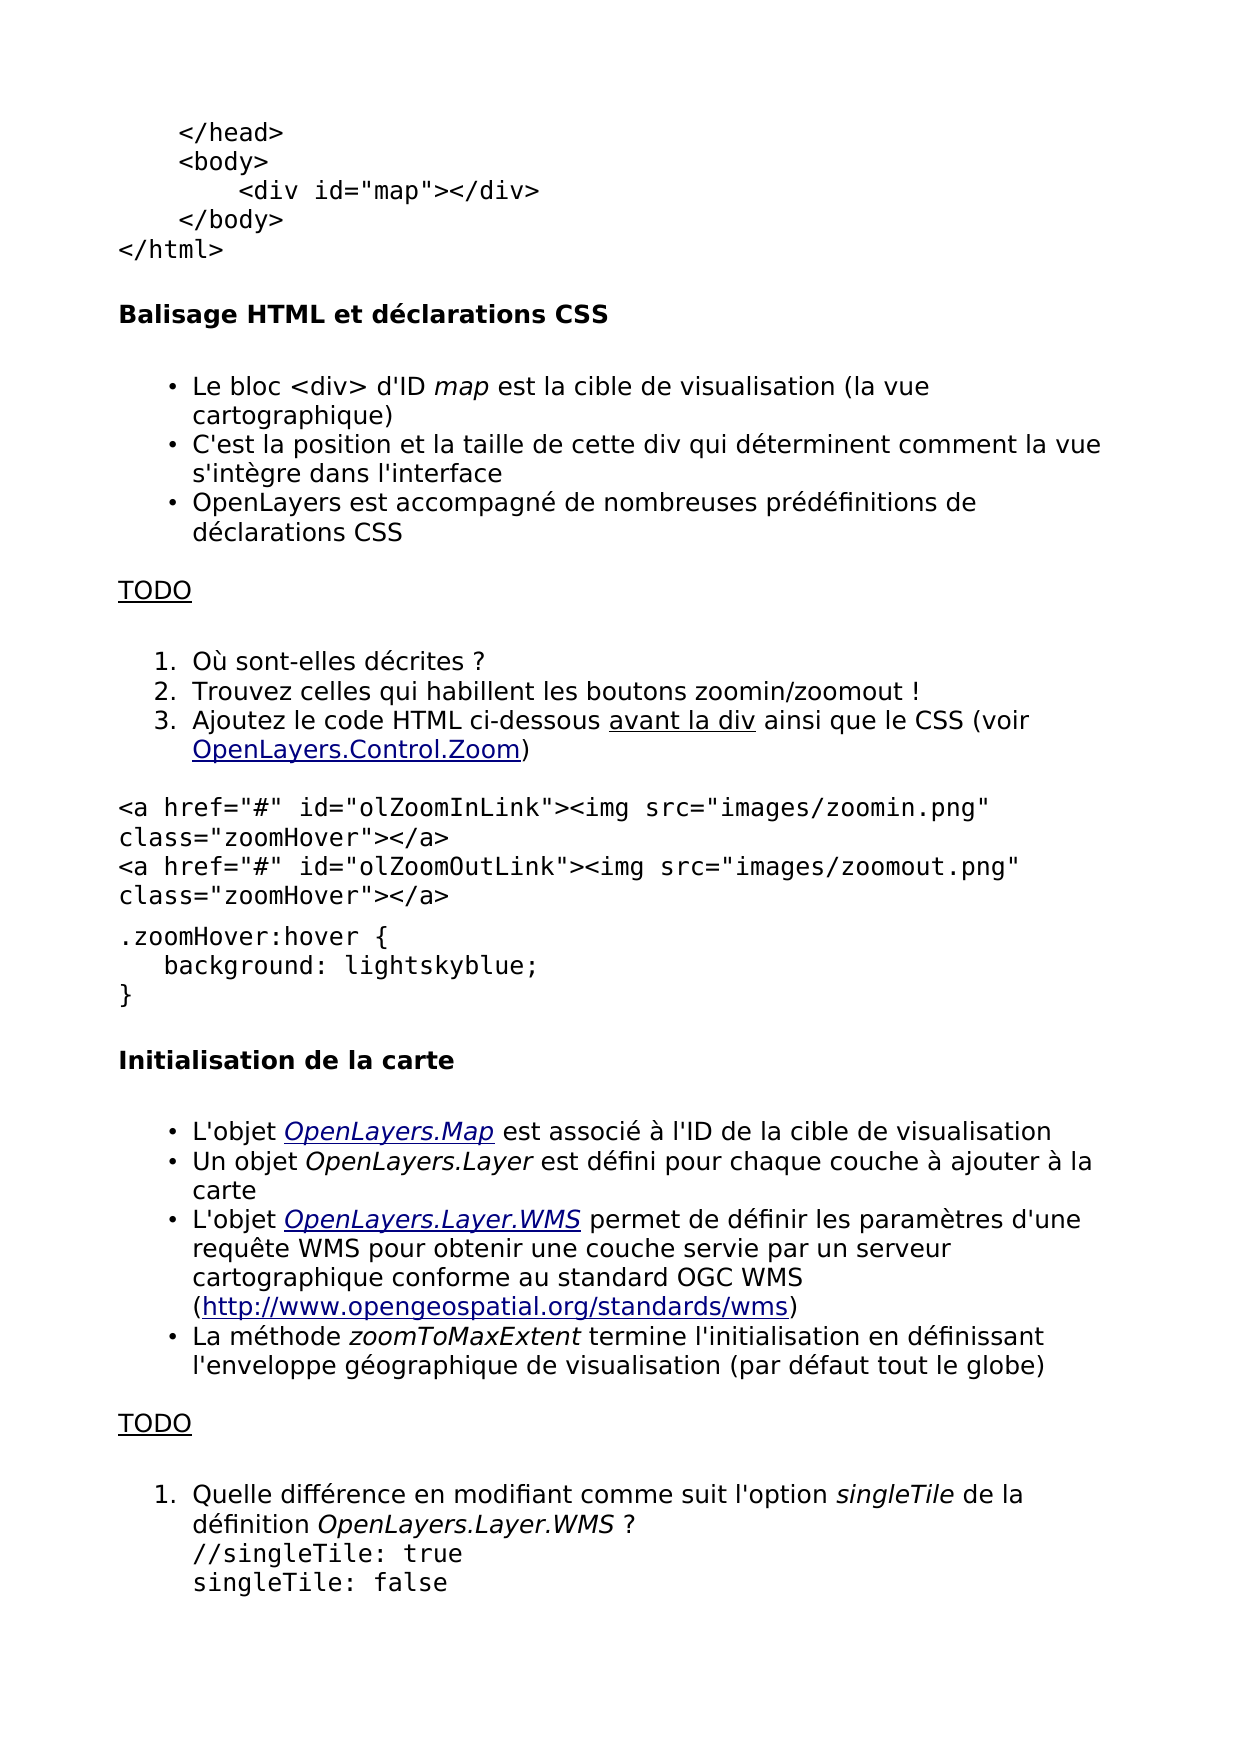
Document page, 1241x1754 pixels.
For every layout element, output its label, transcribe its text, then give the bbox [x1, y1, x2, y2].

list La méthode zoomToMaxExtent termine l'initialisation en définissant l'enveloppe géographique de visualisation (par défaut tout le globe) [177, 1322, 1122, 1380]
text TODO [118, 576, 1122, 606]
text </head> <body> <div id="map"></div> </body> </html> [118, 118, 1122, 264]
list L'objet OpenLayers.Layer.WMS permet de définir les paramètres d'une requête WMS pour obtenir une couche servie par un serveur cartographique conforme au standard OGC WMS (http://www.opengeospatial.org/standards/wms) [177, 1205, 1122, 1322]
text <a href="#" id="olZoomInLink"><img src="images/zoomin.png" class="zoomHover"></a> <a href="#" id="olZoomOutLink"><img src="images/zoomout.png" class="zoomHover"></a> [118, 794, 1122, 910]
list OpenLayers est accompagné de nombreuses prédéfinitions de déclarations CSS [177, 488, 1122, 547]
list Le bloc <div> d'ID map est la cible de visualisation (la vue cartographique) [177, 372, 1122, 430]
text .zoomHover:hover { background: lightskyblue; } [118, 922, 1122, 1009]
list Un objet OpenLayers.Layer est défini pour chaque couche à ajouter à la carte [177, 1147, 1122, 1205]
list Trouvez celles qui habillent les boutons zoomin/zoomout ! [177, 677, 1122, 706]
subtitle Balisage HTML et déclarations CSS [118, 301, 1122, 330]
list C'est la position et la taille de cette div qui déterminent comment la vue s'intègre dans l'interface [177, 430, 1122, 488]
text TODO [118, 1409, 1122, 1439]
list L'objet OpenLayers.Map est associé à l'ID de la cible de visualisation [177, 1117, 1122, 1147]
list Où sont-elles décrites ? [177, 647, 1122, 677]
list //singleTile: true singleTile: false [177, 1539, 1122, 1597]
subtitle Initialisation de la carte [118, 1046, 1122, 1076]
list Quelle différence en modifiant comme suit l'option singleTile de la définition OpenLayers.Layer.WMS ? [177, 1481, 1122, 1539]
list Ajoutez le code HTML ci-dessous avant la div ainsi que le CSS (voir OpenLayers.Control.Zoom) [177, 706, 1122, 764]
